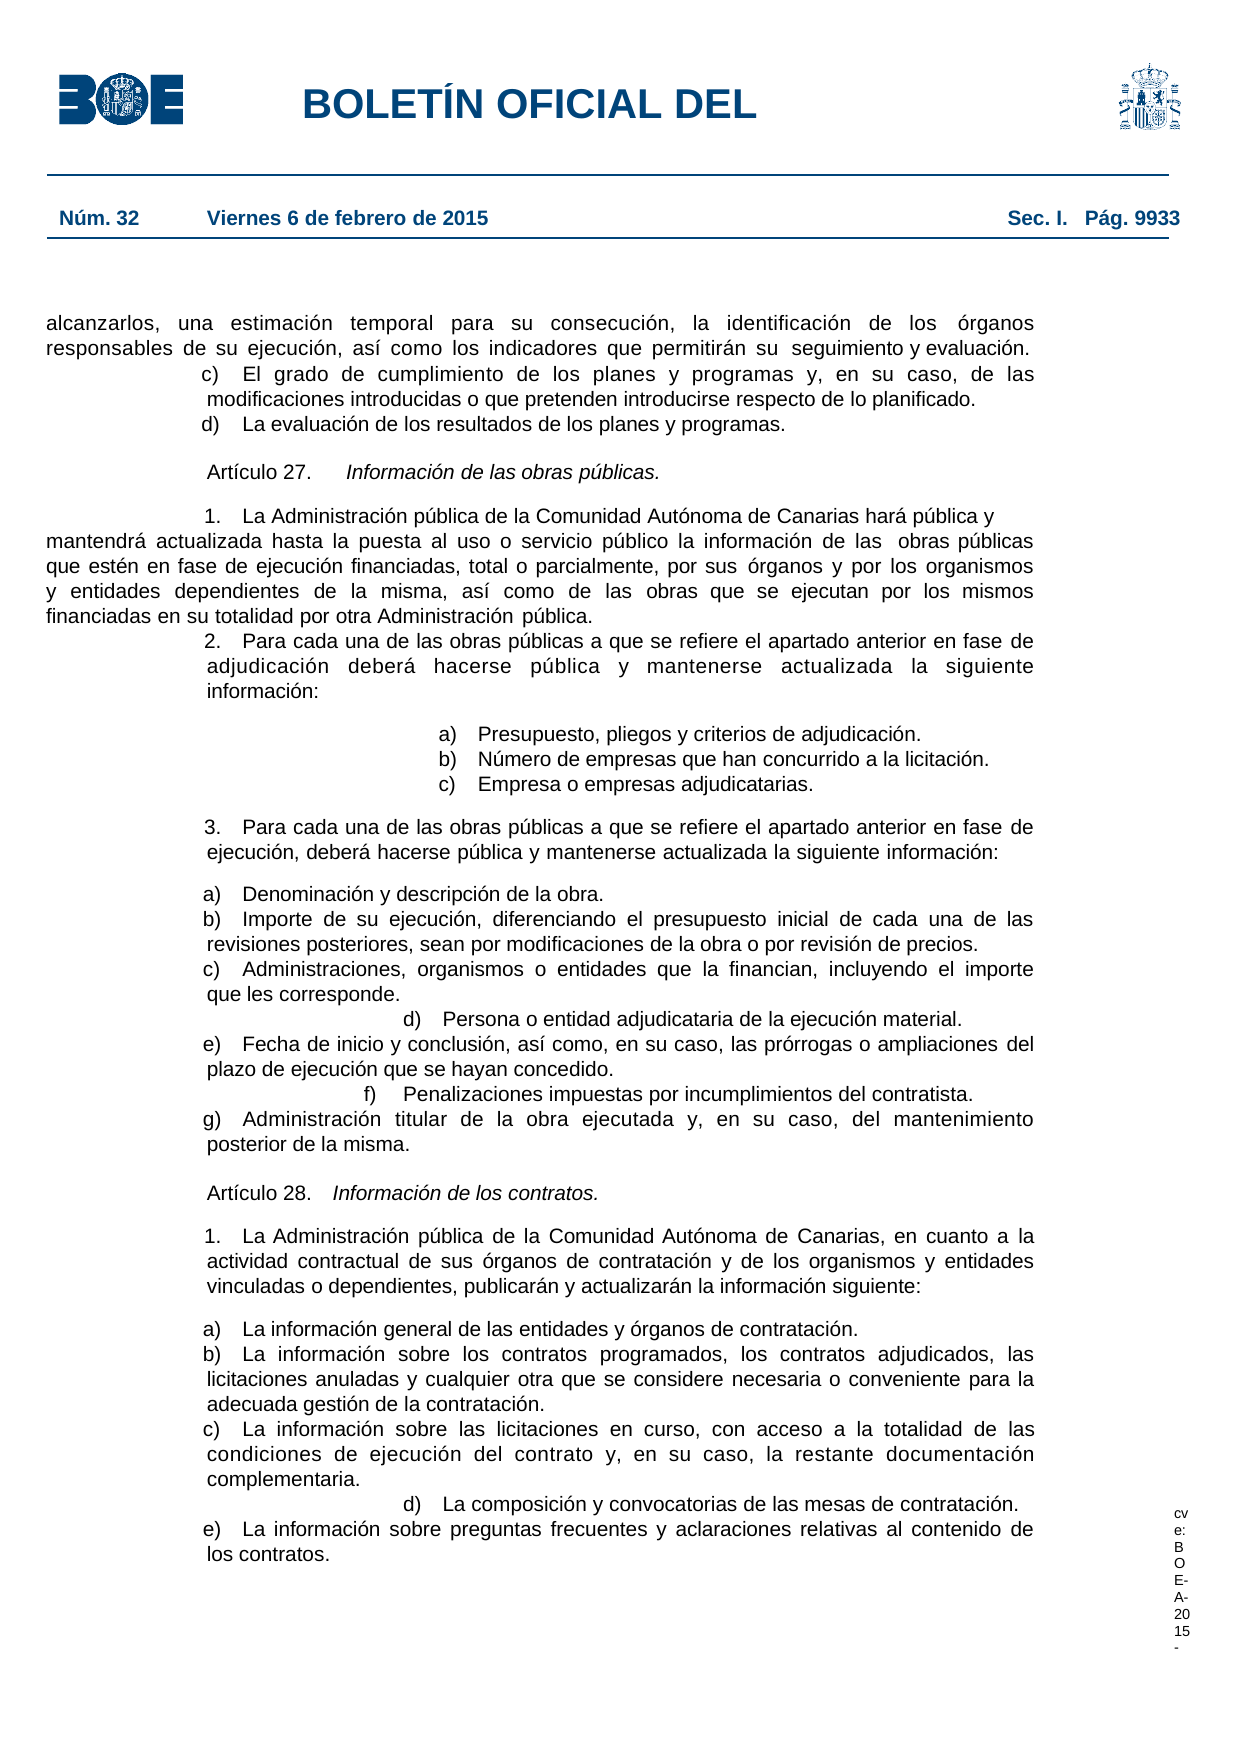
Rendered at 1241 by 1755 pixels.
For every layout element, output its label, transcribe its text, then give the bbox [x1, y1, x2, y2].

list Penalizaciones impuestas por incumplimientos del contratista. [363, 1082, 1195, 1106]
text alcanzarlos, una estimación temporal para su consecución, la identificación de los órganos responsables de su ejecución, así como los indicadores que permitirán su seguimiento y evaluación. [46, 311, 1034, 360]
list La información sobre los contratos programados, los contratos adjudicados, las licitaciones anuladas y cualquier otra que se considere necesaria o conveniente para la adecuada gestión de la contratación. [167, 1341, 1034, 1416]
list Importe de su ejecución, diferenciando el presupuesto inicial de cada una de las revisiones posteriores, sean por modificaciones de la obra o por revisión de precios. [167, 907, 1034, 956]
list La información sobre preguntas frecuentes y aclaraciones relativas al contenido de los contratos. [167, 1517, 1034, 1566]
list La composición y convocatorias de las mesas de contratación. [403, 1492, 1195, 1657]
list Fecha de inicio y conclusión, así como, en su caso, las prórrogas o ampliaciones del plazo de ejecución que se hayan concedido. [167, 1032, 1034, 1081]
list La información general de las entidades y órganos de contratación. [167, 1316, 1195, 1340]
list El grado de cumplimiento de los planes y programas y, en su caso, de las modificaciones introducidas o que pretenden introducirse respecto de lo planificado. [166, 361, 1034, 410]
list Denominación y descripción de la obra. [167, 882, 1195, 906]
subtitle Núm. 32 Viernes 6 de febrero de 2015 Sec. I. Pág. 9933 [59, 205, 1195, 229]
list Para cada una de las obras públicas a que se refiere el apartado anterior en fase de adjudicación deberá hacerse pública y mantenerse actualizada la siguiente información: [168, 629, 1034, 703]
list Administraciones, organismos o entidades que la financian, incluyendo el importe que les corresponde. [167, 957, 1034, 1006]
list Para cada una de las obras públicas a que se refiere el apartado anterior en fase de ejecución, deberá hacerse pública y mantenerse actualizada la siguiente información: [168, 814, 1034, 863]
list La Administración pública de la Comunidad Autónoma de Canarias hará pública y [168, 509, 1195, 527]
text Artículo 28. Información de los contratos. [207, 1181, 1195, 1205]
list Empresa o empresas adjudicatarias. [438, 772, 1195, 796]
list Administración titular de la obra ejecutada y, en su caso, del mantenimiento posterior de la misma. [167, 1107, 1034, 1156]
list La evaluación de los resultados de los planes y programas. Artículo 27. Información de las obras públicas. [166, 411, 830, 484]
list La Administración pública de la Comunidad Autónoma de Canarias, en cuanto a la actividad contractual de sus órganos de contratación y de los organismos y entidades vinculadas o dependientes, publicarán y actualizarán la información siguiente: [168, 1223, 1034, 1298]
list cve: BOE-A-2015-1114 [1174, 1505, 1191, 1657]
list Presupuesto, pliegos y criterios de adjudicación. [403, 722, 1195, 746]
text mantendrá actualizada hasta la puesta al uso o servicio público la información de las obras públicas que estén en fase de ejecución financiadas, total o parcialmente, por sus órganos y por los organismos y entidades dependientes de la misma, así como de las obras que se ejecutan por los mismos financiadas en su totalidad por otra Administración pública. [46, 528, 1035, 628]
list Persona o entidad adjudicataria de la ejecución material. [403, 1007, 1195, 1031]
list La información sobre las licitaciones en curso, con acceso a la totalidad de las condiciones de ejecución del contrato y, en su caso, la restante documentación complementaria. [167, 1416, 1035, 1491]
list Número de empresas que han concurrido a la licitación. [403, 747, 1195, 771]
